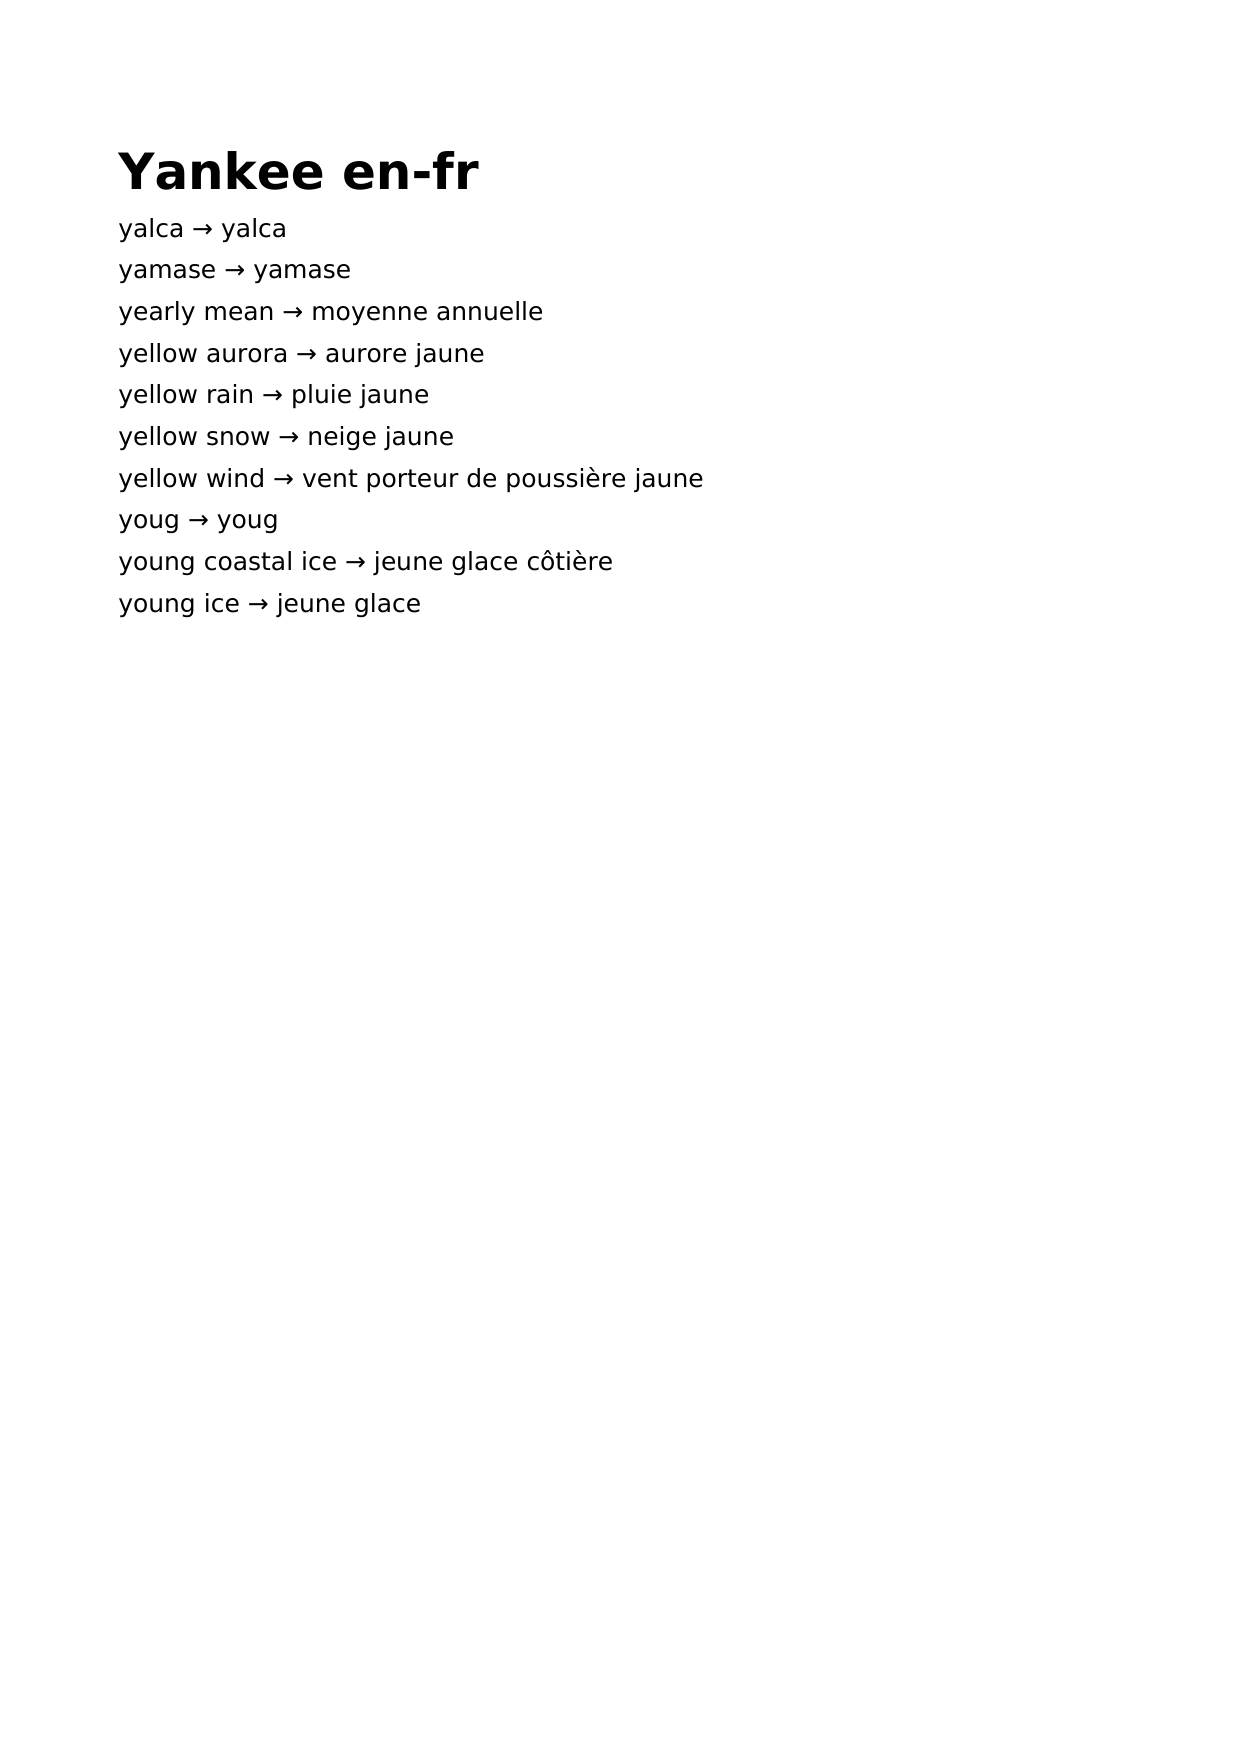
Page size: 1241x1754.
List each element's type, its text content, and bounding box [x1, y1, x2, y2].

subtitle Yankee en-fr [118, 143, 1122, 201]
text youg → youg [118, 506, 1122, 535]
text yamase → yamase [118, 256, 1122, 285]
text yellow aurora → aurore jaune [118, 339, 1122, 368]
text young ice → jeune glace [118, 589, 1122, 618]
text yellow rain → pluie jaune [118, 381, 1122, 410]
text yellow wind → vent porteur de poussière jaune [118, 464, 1122, 493]
text yellow snow → neige jaune [118, 422, 1122, 451]
text yearly mean → moyenne annuelle [118, 297, 1122, 326]
text young coastal ice → jeune glace côtière [118, 547, 1122, 576]
text yalca → yalca [118, 214, 1122, 243]
